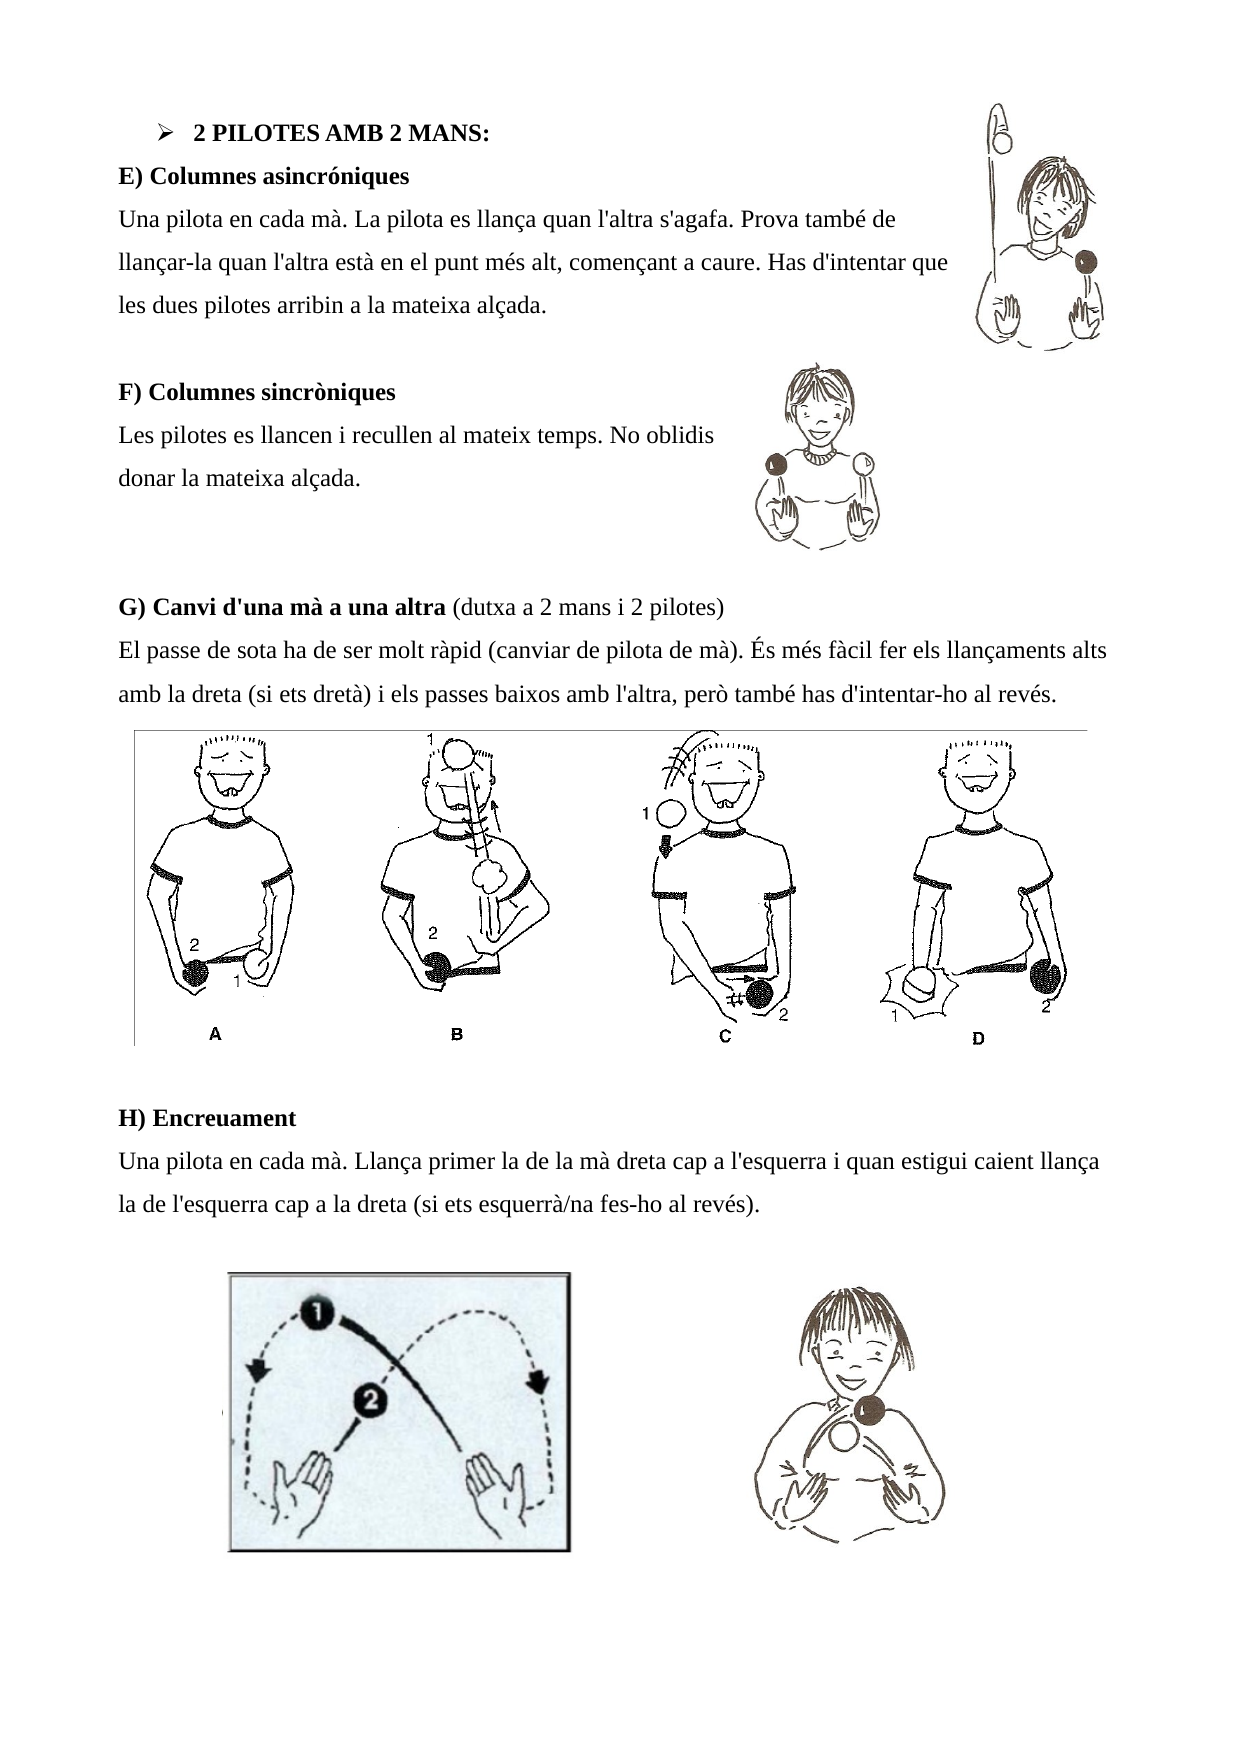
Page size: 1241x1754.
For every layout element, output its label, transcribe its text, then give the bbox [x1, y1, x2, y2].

picture [961, 101, 1123, 366]
text H) Encreuament [118, 1103, 1122, 1132]
text Una pilota en cada mà. Llança primer la de la mà dreta cap a l'esquerra i quan estigui caient llança la de l'esquerra cap a la dreta (si ets esquerrà/na fes-ho al revés). [118, 1146, 1122, 1218]
text E) Columnes asincróniques [118, 161, 961, 190]
text [899, 377, 1122, 406]
text [899, 420, 1122, 492]
picture [746, 1267, 957, 1563]
picture [134, 730, 1088, 1046]
text El passe de sota ha de ser molt ràpid (canviar de pilota de mà). És més fàcil fer els llançaments alts amb la dreta (si ets dretà) i els passes baixos amb l'altra, però també has d'intentar-ho al revés. [118, 636, 1122, 707]
text F) Columnes sincròniques [118, 377, 741, 406]
picture [741, 351, 899, 562]
text G) Canvi d'una mà a una altra (dutxa a 2 mans i 2 pilotes) [118, 592, 1122, 621]
list 2 PILOTES AMB 2 MANS: [156, 118, 961, 147]
text Les pilotes es llancen i recullen al mateix temps. No oblidis donar la mateixa alçada. [118, 420, 741, 492]
picture [222, 1272, 577, 1559]
text Una pilota en cada mà. La pilota es llança quan l'altra s'agafa. Prova també de llançar-la quan l'altra està en el punt més alt, començant a caure. Has d'intentar que les dues pilotes arribin a la mateixa alçada. [118, 204, 961, 319]
